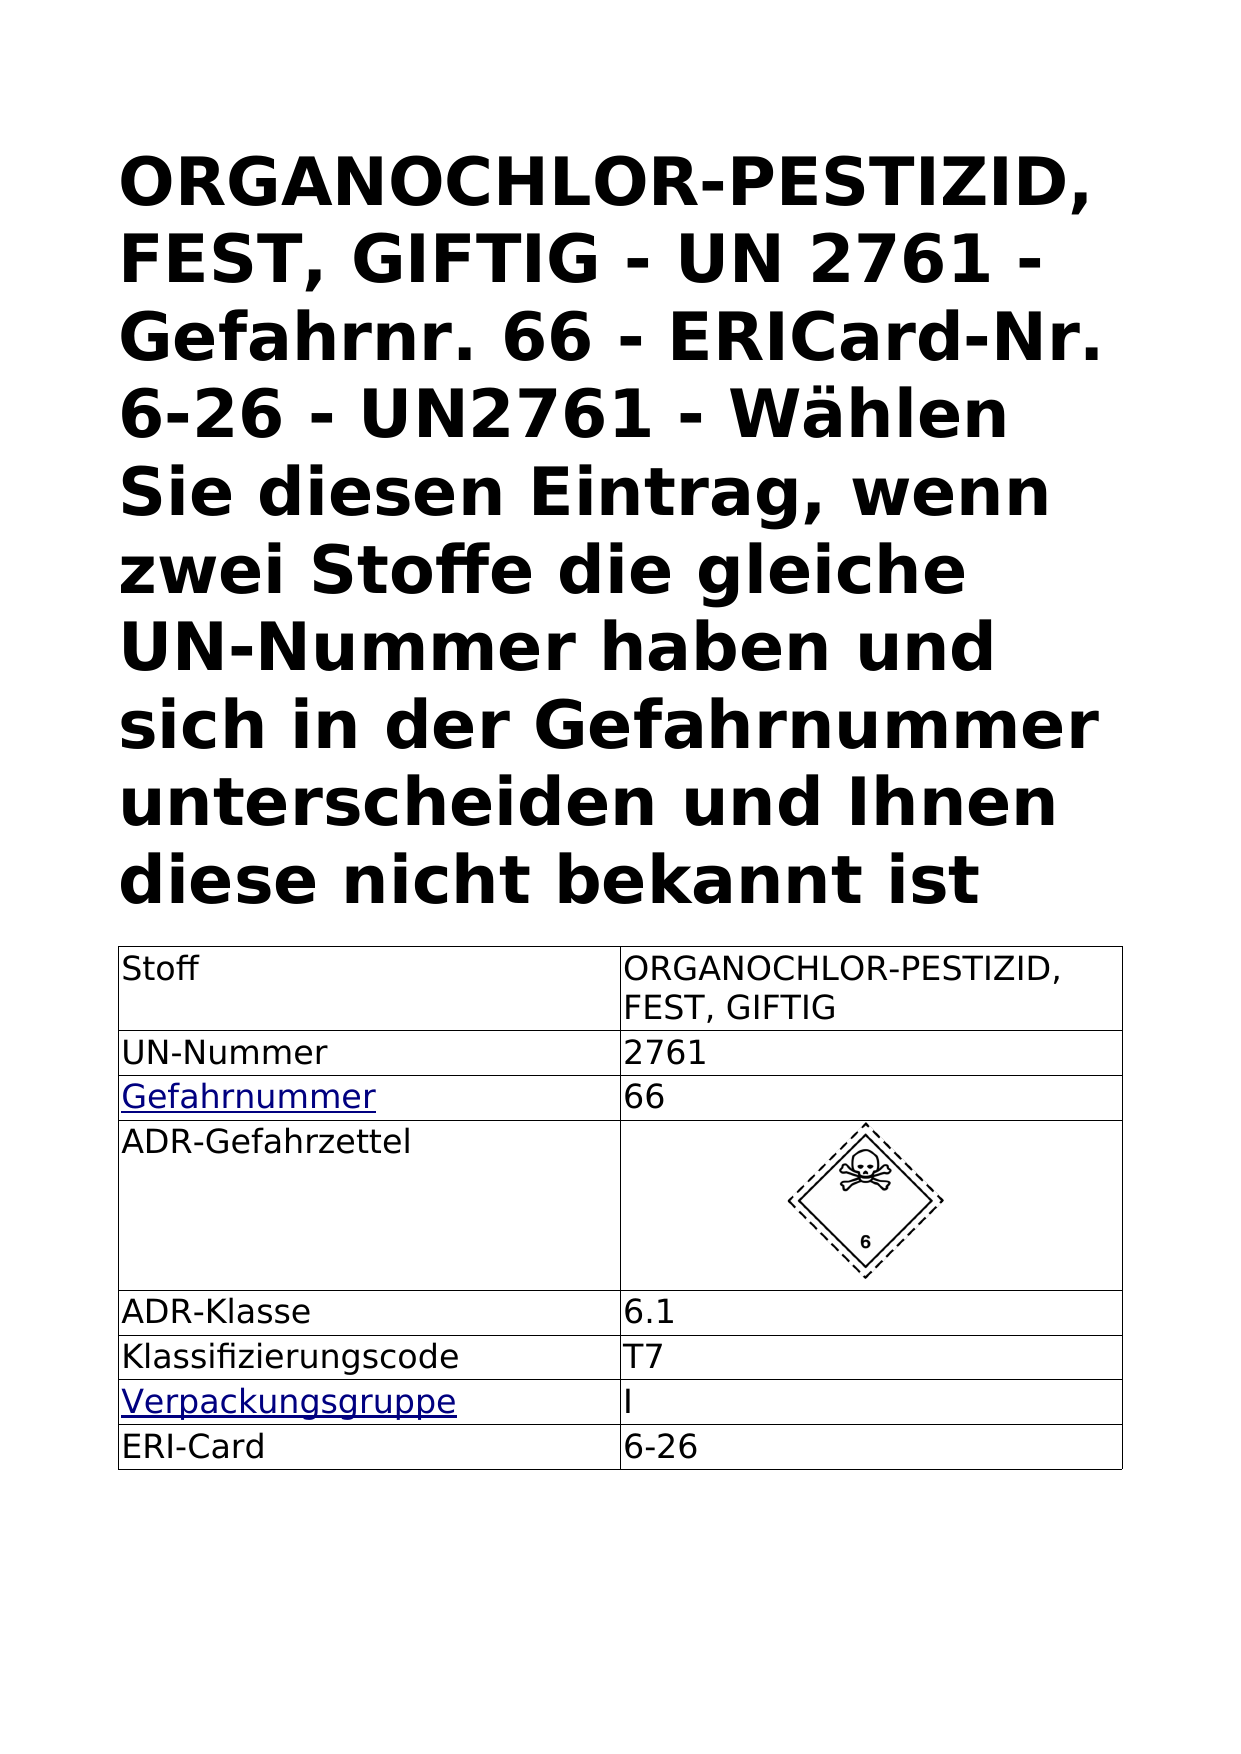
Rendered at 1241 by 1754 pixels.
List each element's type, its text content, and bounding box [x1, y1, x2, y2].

table_cell 2761 [621, 1031, 1122, 1075]
table_cell 6.1 [621, 1291, 1122, 1334]
table_cell Verpackungsgruppe [119, 1380, 620, 1424]
table_cell Klassifizierungscode [119, 1336, 620, 1379]
table_header ORGANOCHLOR-PESTIZID, FEST, GIFTIG [621, 947, 1122, 1030]
table_cell UN-Nummer [119, 1031, 620, 1075]
table_cell Gefahrnummer [119, 1076, 620, 1120]
table_cell 66 [621, 1076, 1122, 1120]
table_header Stoff [119, 947, 620, 1030]
table_cell ADR-Gefahrzettel [119, 1121, 620, 1290]
table_cell ADR-Klasse [119, 1291, 620, 1334]
table_cell 6-26 [621, 1425, 1122, 1469]
subtitle ORGANOCHLOR-PESTIZID, FEST, GIFTIG - UN 2761 - Gefahrnr. 66 - ERICard-Nr. 6-26 - UN2761 - Wählen Sie diesen Eintrag, wenn zwei Stoffe die gleiche UN-Nummer haben und sich in der Gefahrnummer unterscheiden und Ihnen diese nicht bekannt ist [118, 143, 1122, 919]
picture [787, 1122, 944, 1279]
table_cell I [621, 1380, 1122, 1424]
table_cell ERI-Card [119, 1425, 620, 1469]
table_cell T7 [621, 1336, 1122, 1379]
table_cell [621, 1121, 1122, 1290]
